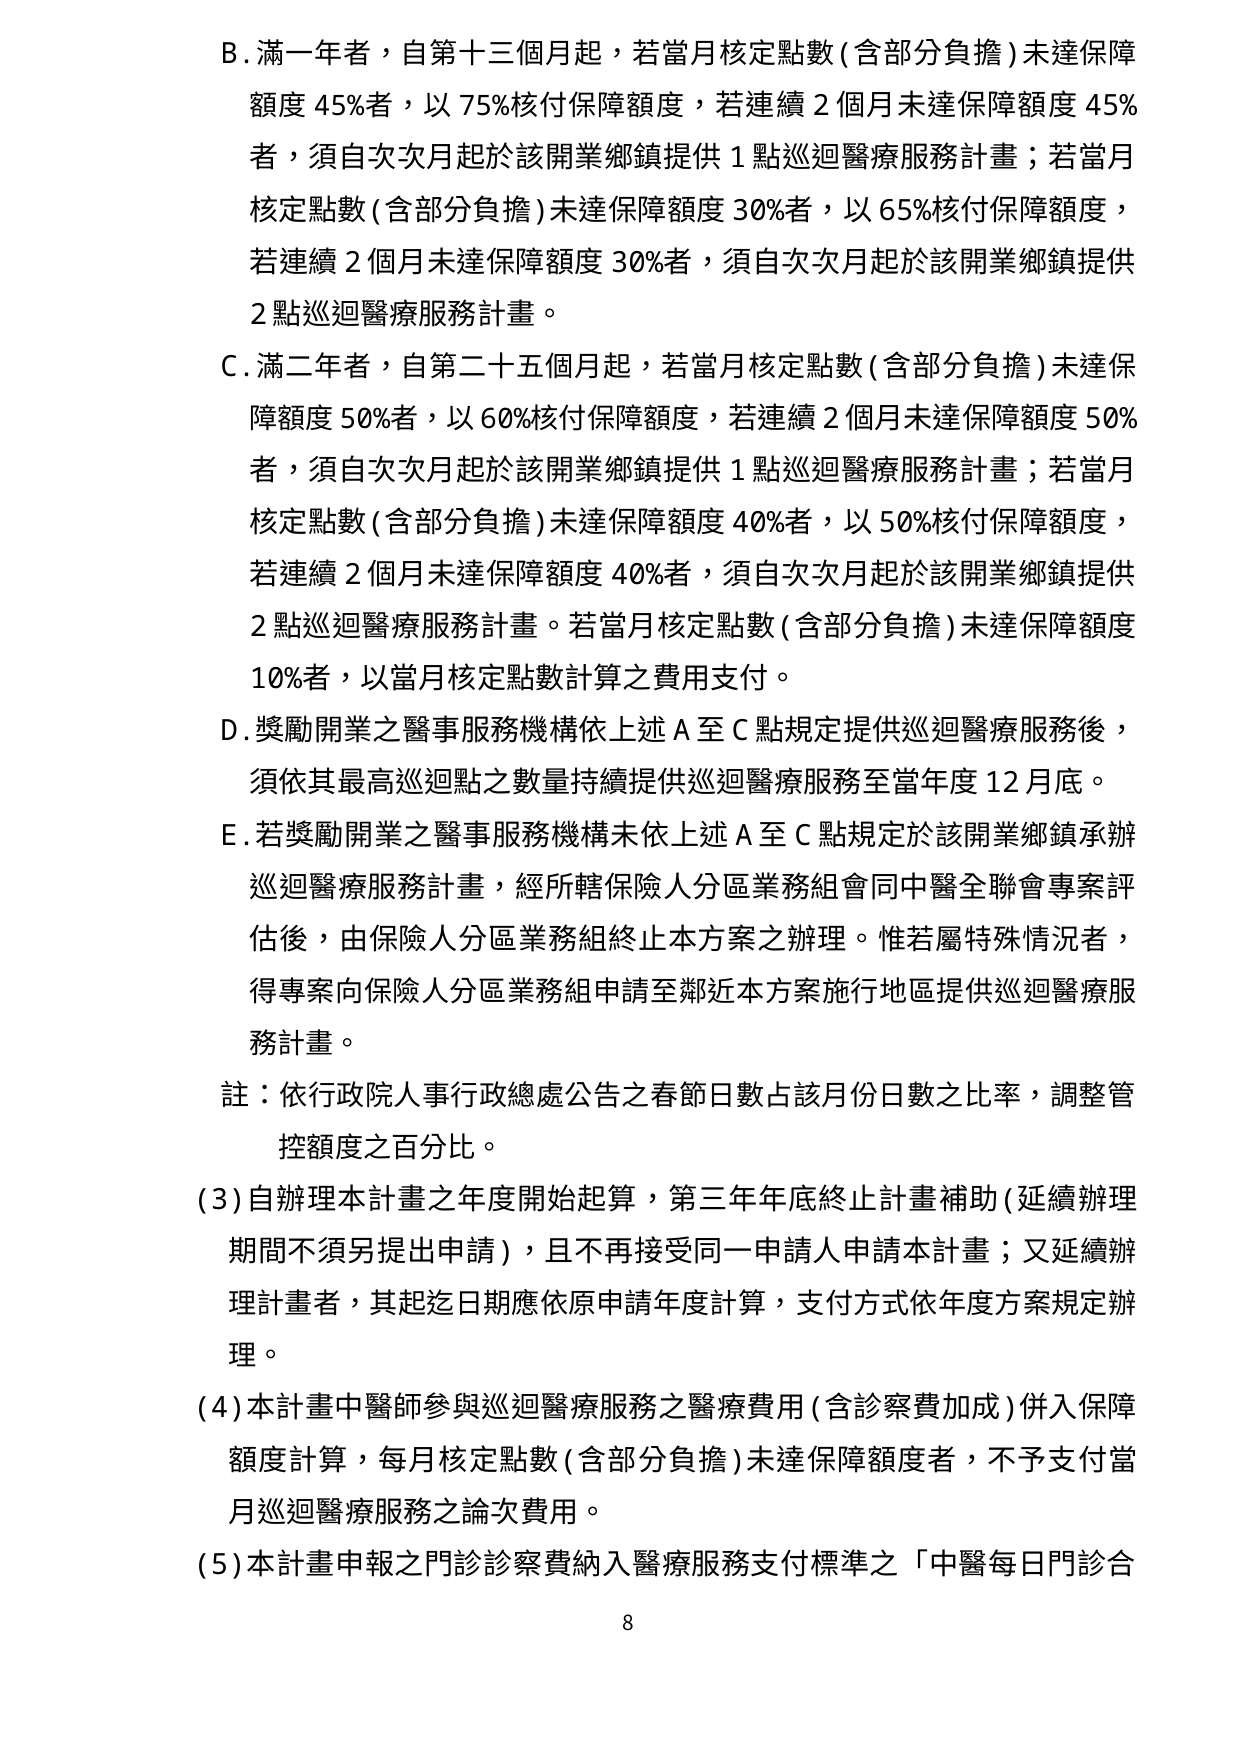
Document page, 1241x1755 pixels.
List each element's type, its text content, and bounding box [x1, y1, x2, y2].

text (3)自辦理本計畫之年度開始起算，第三年年底終止計畫補助(延續辦理期間不須另提出申請)，且不再接受同一申請人申請本計畫；又延續辦理計畫者，其起迄日期應依原申請年度計算，支付方式依年度方案規定辦理。 [193, 1168, 1137, 1376]
text (4)本計畫中醫師參與巡迴醫療服務之醫療費用(含診察費加成)併入保障額度計算，每月核定點數(含部分負擔)未達保障額度者，不予支付當月巡迴醫療服務之論次費用。 [193, 1376, 1137, 1532]
text B.滿一年者，自第十三個月起，若當月核定點數(含部分負擔)未達保障額度45%者，以75%核付保障額度，若連續2個月未達保障額度45%者，須自次次月起於該開業鄉鎮提供1點巡迴醫療服務計畫；若當月核定點數(含部分負擔)未達保障額度30%者，以65%核付保障額度，若連續2個月未達保障額度30%者，須自次次月起於該開業鄉鎮提供2點巡迴醫療服務計畫。 [220, 22, 1137, 334]
text 註：依行政院人事行政總處公告之春節日數占該月份日數之比率，調整管控額度之百分比。 [220, 1064, 1137, 1168]
text D.獎勵開業之醫事服務機構依上述A至C點規定提供巡迴醫療服務後，須依其最高巡迴點之數量持續提供巡迴醫療服務至當年度12月底。 [220, 699, 1137, 803]
text E.若獎勵開業之醫事服務機構未依上述A至C點規定於該開業鄉鎮承辦巡迴醫療服務計畫，經所轄保險人分區業務組會同中醫全聯會專案評估後，由保險人分區業務組終止本方案之辦理。惟若屬特殊情況者，得專案向保險人分區業務組申請至鄰近本方案施行地區提供巡迴醫療服務計畫。 [220, 803, 1137, 1064]
text C.滿二年者，自第二十五個月起，若當月核定點數(含部分負擔)未達保障額度50%者，以60%核付保障額度，若連續2個月未達保障額度50%者，須自次次月起於該開業鄉鎮提供1點巡迴醫療服務計畫；若當月核定點數(含部分負擔)未達保障額度40%者，以50%核付保障額度，若連續2個月未達保障額度40%者，須自次次月起於該開業鄉鎮提供2點巡迴醫療服務計畫。若當月核定點數(含部分負擔)未達保障額度10%者，以當月核定點數計算之費用支付。 [220, 334, 1137, 699]
text (5)本計畫申報之門診診察費納入醫療服務支付標準之「中醫每日門診合 [193, 1532, 1137, 1584]
